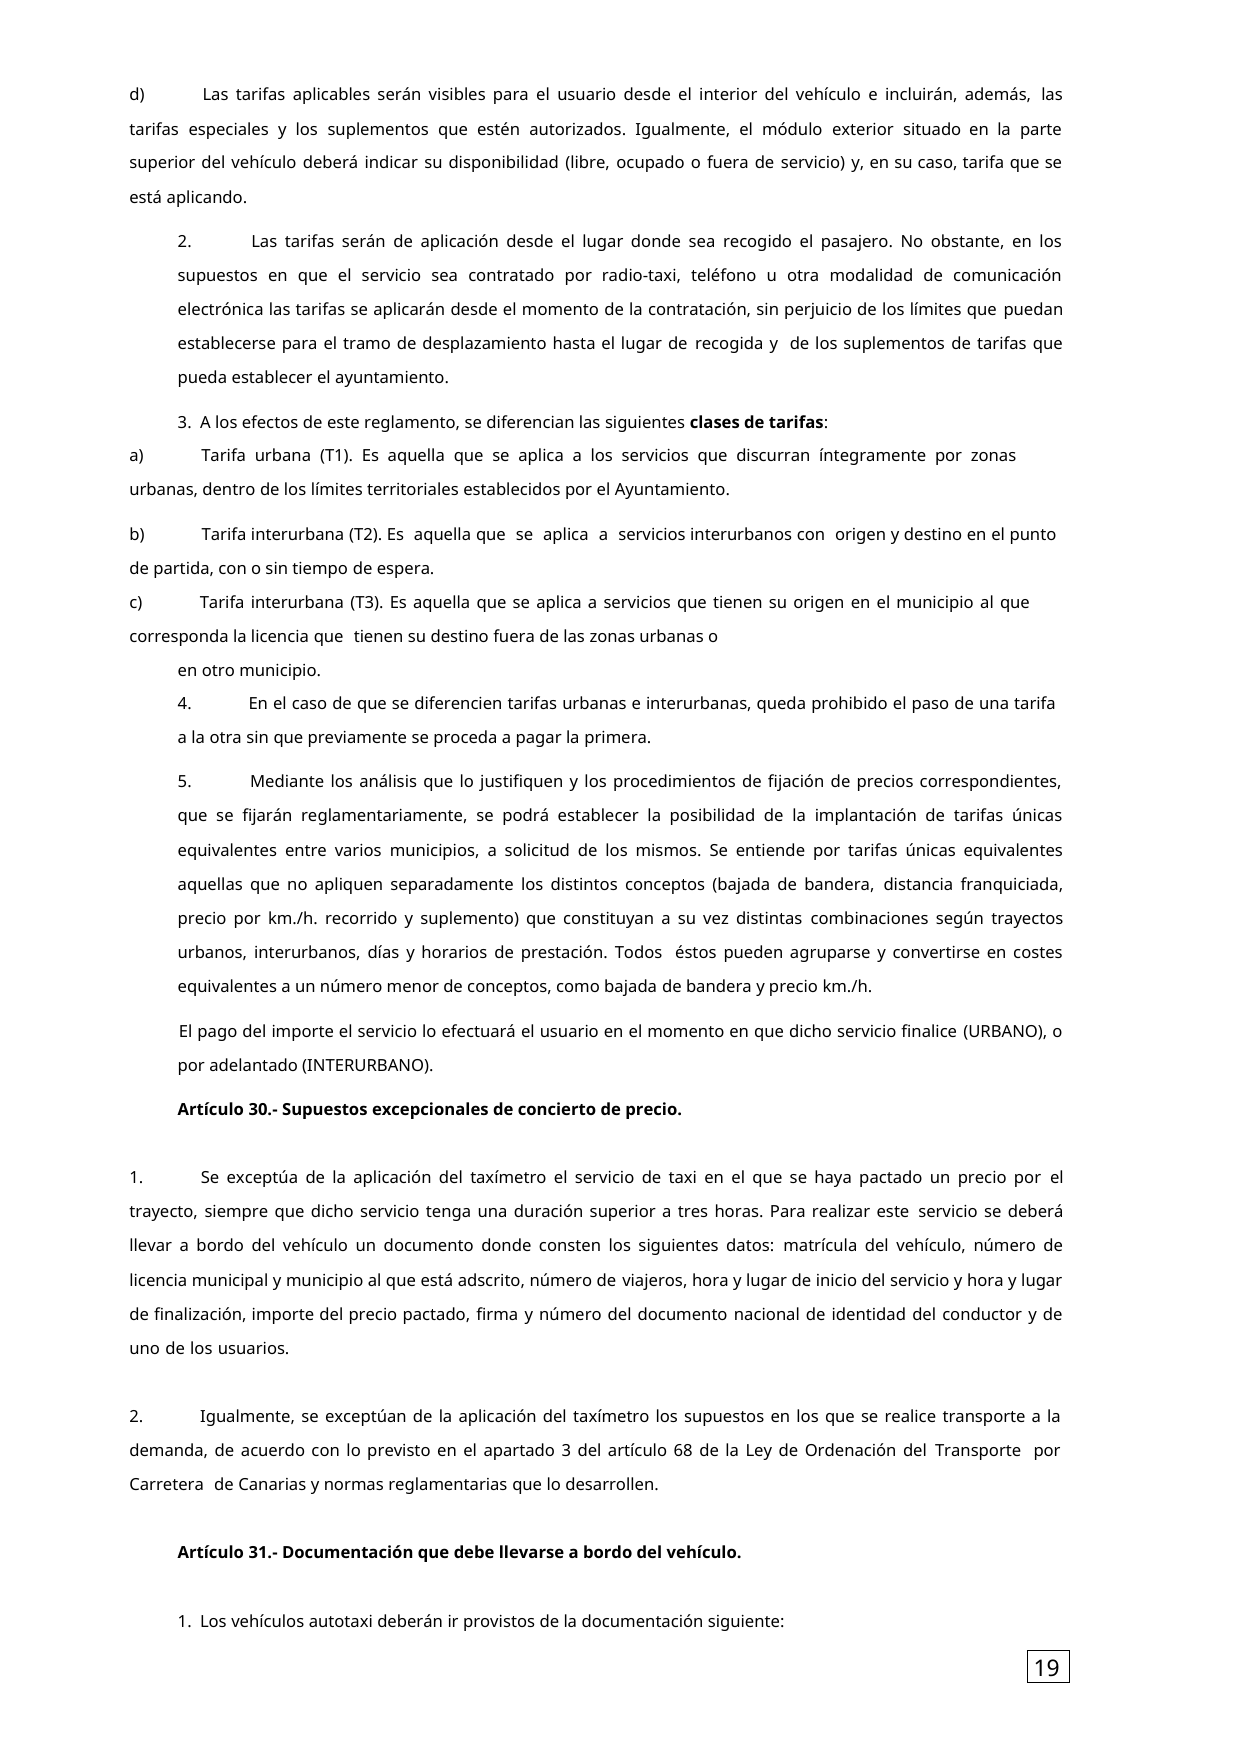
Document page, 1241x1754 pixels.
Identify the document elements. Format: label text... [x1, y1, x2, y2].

list Los vehículos autotaxi deberán ir provistos de la documentación siguiente: [177, 1609, 1076, 1632]
list Tarifa interurbana (T2). Es aquella que se aplica a servicios interurbanos con origen y destino en el punto de partida, con o sin tiempo de espera. [129, 522, 1056, 579]
list En el caso de que se diferencien tarifas urbanas e interurbanas, queda prohibido el paso de una tarifa a la otra sin que previamente se proceda a pagar la primera. [177, 691, 1056, 748]
list Igualmente, se exceptúan de la aplicación del taxímetro los supuestos en los que se realice transporte a la demanda, de acuerdo con lo previsto en el apartado 3 del artículo 68 de la Ley de Ordenación del Transporte por Carretera de Canarias y normas reglamentarias que lo desarrollen. [129, 1404, 1061, 1495]
subtitle Artículo 31.- Documentación que debe llevarse a bordo del vehículo. [177, 1541, 1076, 1564]
list Se exceptúa de la aplicación del taxímetro el servicio de taxi en el que se haya pactado un precio por el trayecto, siempre que dicho servicio tenga una duración superior a tres horas. Para realizar este servicio se deberá llevar a bordo del vehículo un documento donde consten los siguientes datos: matrícula del vehículo, número de licencia municipal y municipio al que está adscrito, número de viajeros, hora y lugar de inicio del servicio y hora y lugar de finalización, importe del precio pactado, firma y número del documento nacional de identidad del conductor y de uno de los usuarios. [129, 1166, 1063, 1359]
list Tarifa interurbana (T3). Es aquella que se aplica a servicios que tienen su origen en el municipio al que corresponda la licencia que tienen su destino fuera de las zonas urbanas o [129, 590, 1031, 647]
subtitle Artículo 30.- Supuestos excepcionales de concierto de precio. [177, 1098, 1076, 1121]
text en otro municipio. [177, 658, 1076, 681]
list Las tarifas aplicables serán visibles para el usuario desde el interior del vehículo e incluirán, además, las tarifas especiales y los suplementos que estén autorizados. Igualmente, el módulo exterior situado en la parte superior del vehículo deberá indicar su disponibilidad (libre, ocupado o fuera de servicio) y, en su caso, tarifa que se está aplicando. [129, 83, 1063, 208]
list Las tarifas serán de aplicación desde el lugar donde sea recogido el pasajero. No obstante, en los supuestos en que el servicio sea contratado por radio-taxi, teléfono u otra modalidad de comunicación electrónica las tarifas se aplicarán desde el momento de la contratación, sin perjuicio de los límites que puedan establecerse para el tramo de desplazamiento hasta el lugar de recogida y de los suplementos de tarifas que pueda establecer el ayuntamiento. [177, 230, 1063, 389]
list Tarifa urbana (T1). Es aquella que se aplica a los servicios que discurran íntegramente por zonas urbanas, dentro de los límites territoriales establecidos por el Ayuntamiento. [129, 443, 1017, 500]
text El pago del importe el servicio lo efectuará el usuario en el momento en que dicho servicio finalice (URBANO), o por adelantado (INTERURBANO). [177, 1019, 1062, 1076]
list A los efectos de este reglamento, se diferencian las siguientes clases de tarifas: [177, 411, 1076, 433]
list Mediante los análisis que lo justifiquen y los procedimientos de fijación de precios correspondientes, que se fijarán reglamentariamente, se podrá establecer la posibilidad de la implantación de tarifas únicas equivalentes entre varios municipios, a solicitud de los mismos. Se entiende por tarifas únicas equivalentes aquellas que no apliquen separadamente los distintos conceptos (bajada de bandera, distancia franquiciada, precio por km./h. recorrido y suplemento) que constituyan a su vez distintas combinaciones según trayectos urbanos, interurbanos, días y horarios de prestación. Todos éstos pueden agruparse y convertirse en costes equivalentes a un número menor de conceptos, como bajada de bandera y precio km./h. [177, 770, 1063, 997]
